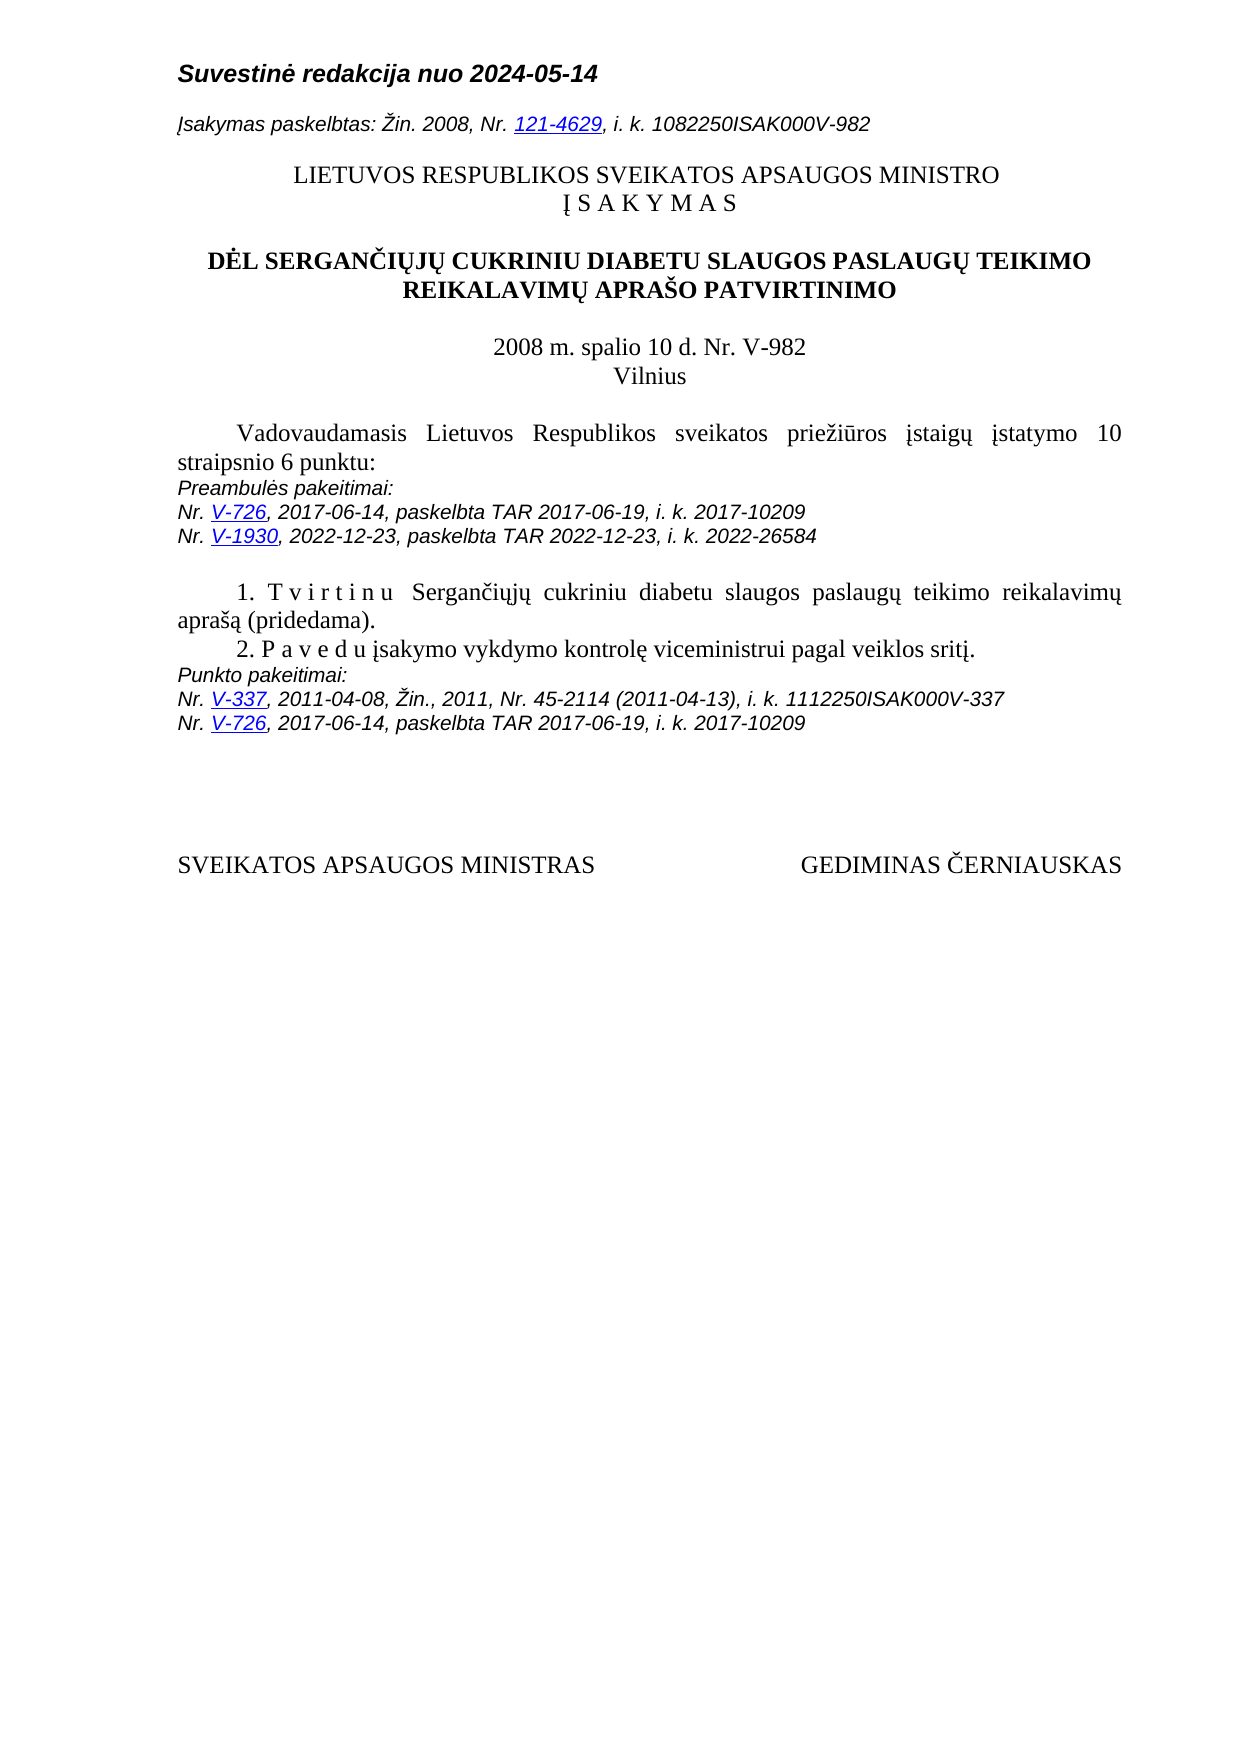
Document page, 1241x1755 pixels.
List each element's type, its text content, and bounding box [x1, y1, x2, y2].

text Nr. V-337, 2011-04-08, Žin., 2011, Nr. 45-2114 (2011-04-13), i. k. 1112250ISAK000V-337 [177, 687, 1122, 711]
text Vilnius [177, 361, 1122, 390]
text 1. Tvirtinu Sergančiųjų cukriniu diabetu slaugos paslaugų teikimo reikalavimų aprašą (pridedama). [177, 577, 1122, 634]
text Punkto pakeitimai: [177, 663, 1122, 687]
text Vadovaudamasis Lietuvos Respublikos sveikatos priežiūros įstaigų įstatymo 10 straipsnio 6 punktu: [177, 418, 1122, 476]
text Nr. V-1930, 2022-12-23, paskelbta TAR 2022-12-23, i. k. 2022-26584 [177, 524, 1122, 548]
text LIETUVOS RESPUBLIKOS SVEIKATOS APSAUGOS MINISTRO [177, 160, 1122, 188]
text Preambulės pakeitimai: [177, 476, 1122, 500]
text ĮSAKYMAS [177, 188, 1122, 217]
text Nr. V-726, 2017-06-14, paskelbta TAR 2017-06-19, i. k. 2017-10209 [177, 500, 1122, 524]
text 2008 m. spalio 10 d. Nr. V-982 [177, 332, 1122, 361]
text Nr. V-726, 2017-06-14, paskelbta TAR 2017-06-19, i. k. 2017-10209 [177, 711, 1122, 735]
text 2. P a v e d u įsakymo vykdymo kontrolę viceministrui pagal veiklos sritį. [177, 634, 1122, 663]
text DĖL SERGANČIŲJŲ CUKRINIU DIABETU SLAUGOS PASLAUGŲ TEIKIMO REIKALAVIMŲ APRAŠO PATVIRTINIMO [177, 246, 1122, 303]
text SVEIKATOS APSAUGOS MINISTRAS GEDIMINAS ČERNIAUSKAS [177, 850, 1122, 878]
text Įsakymas paskelbtas: Žin. 2008, Nr. 121-4629, i. k. 1082250ISAK000V-982 [177, 112, 1122, 136]
text Suvestinė redakcija nuo 2024-05-14 [177, 59, 1122, 88]
